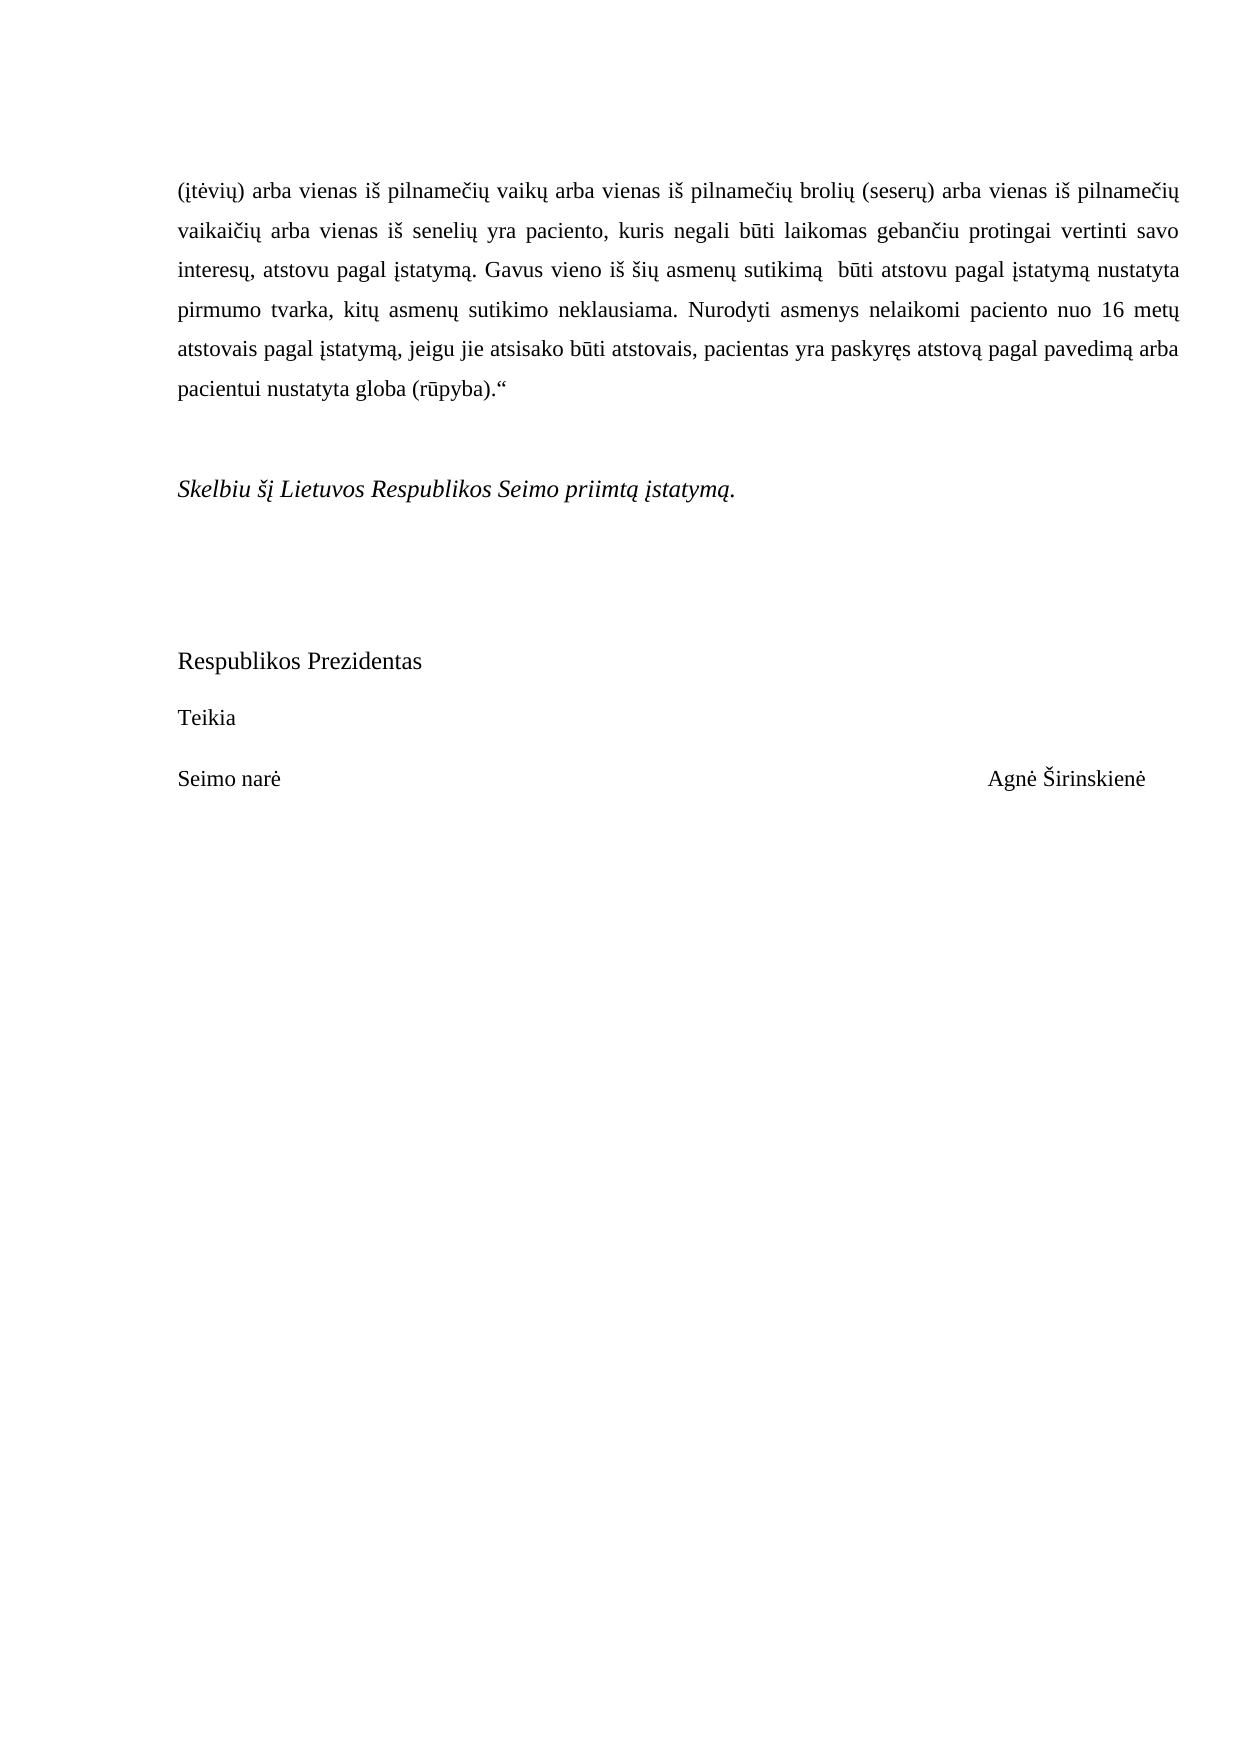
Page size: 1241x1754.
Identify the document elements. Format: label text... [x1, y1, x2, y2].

text Seimo narė Agnė Širinskienė [177, 766, 1181, 792]
text Skelbiu šį Lietuvos Respublikos Seimo priimtą įstatymą. [177, 474, 1181, 503]
text Respublikos Prezidentas [177, 646, 1181, 675]
text Teikia [177, 704, 1181, 730]
text (įtėvių) arba vienas iš pilnamečių vaikų arba vienas iš pilnamečių brolių (seserų) arba vienas iš pilnamečių vaikaičių arba vienas iš senelių yra paciento, kuris negali būti laikomas gebančiu protingai vertinti savo interesų, atstovu pagal įstatymą. Gavus vieno iš šių asmenų sutikimą būti atstovu pagal įstatymą nustatyta pirmumo tvarka, kitų asmenų sutikimo neklausiama. Nurodyti asmenys nelaikomi paciento nuo 16 metų atstovais pagal įstatymą, jeigu jie atsisako būti atstovais, pacientas yra paskyręs atstovą pagal pavedimą arba pacientui nustatyta globa (rūpyba).“ [177, 177, 1181, 401]
